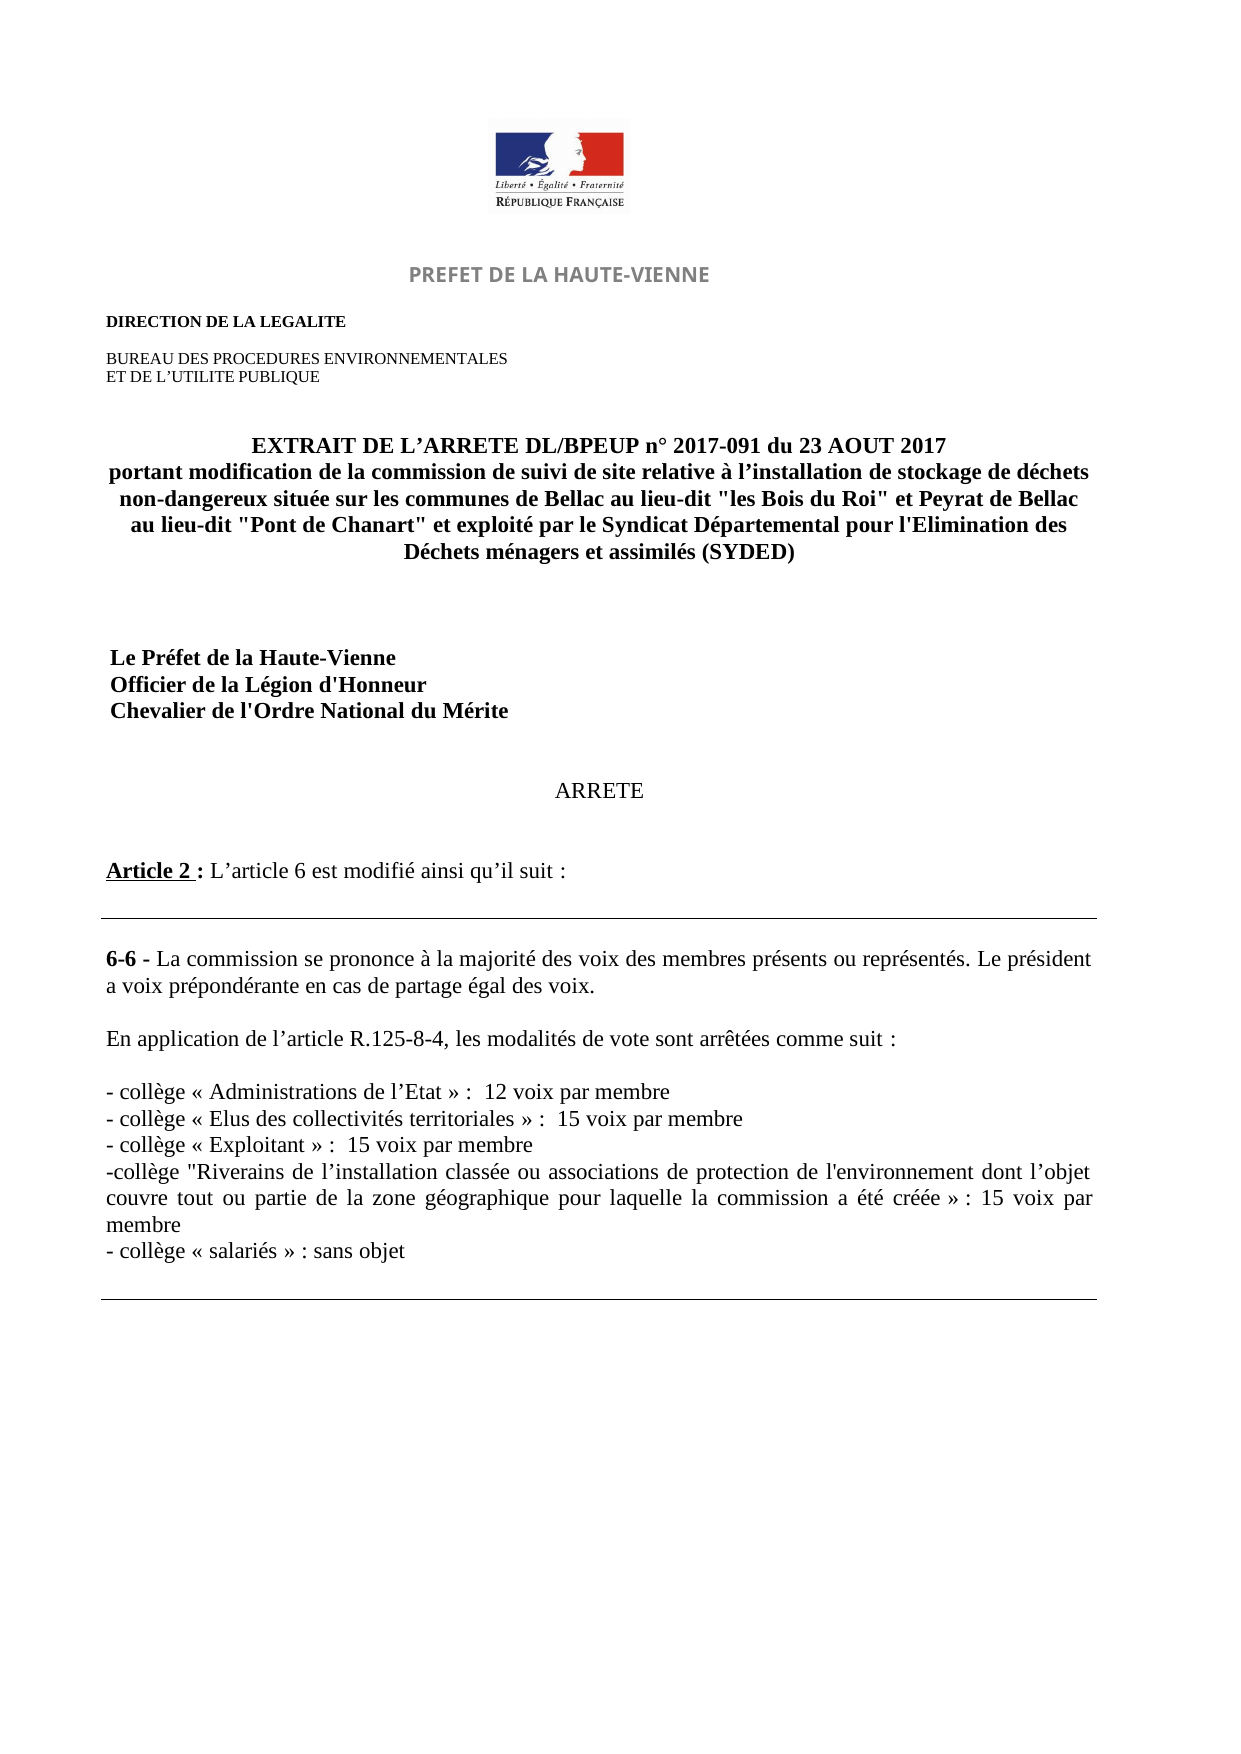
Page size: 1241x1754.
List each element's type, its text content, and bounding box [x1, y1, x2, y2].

text Le Préfet de la Haute-Vienne [110, 644, 1092, 671]
text EXTRAIT DE L’ARRETE DL/BPEUP n° 2017-091 du 23 AOUT 2017 [106, 431, 1092, 458]
text En application de l’article R.125-8-4, les modalités de vote sont arrêtées comme suit : [106, 1025, 1092, 1051]
text BUREAU DES PROCEDURES ENVIRONNEMENTALES [106, 349, 1092, 368]
text 6-6 - La commission se prononce à la majorité des voix des membres présents ou représentés. Le président a voix prépondérante en cas de partage égal des voix. [106, 945, 1092, 998]
text Chevalier de l'Ordre National du Mérite [110, 697, 1092, 724]
text -collège "Riverains de l’installation classée ou associations de protection de l'environnement dont l’objet couvre tout ou partie de la zone géographique pour laquelle la commission a été créée » : 15 voix par membre [106, 1157, 1092, 1237]
text PREFET DE LA HAUTE-VIENNE [106, 259, 1013, 288]
text - collège « Administrations de l’Etat » : 12 voix par membre [106, 1078, 1092, 1104]
text Article 2 : L’article 6 est modifié ainsi qu’il suit : [106, 856, 1092, 883]
text Officier de la Légion d'Honneur [110, 671, 1092, 697]
text - collège « Exploitant » : 15 voix par membre [106, 1131, 1092, 1157]
text - collège « salariés » : sans objet [106, 1237, 1092, 1264]
subtitle DIRECTION DE LA LEGALITE [106, 312, 1092, 331]
text ARRETE [106, 777, 1092, 803]
text portant modification de la commission de suivi de site relative à l’installation de stockage de déchets non-dangereux située sur les communes de Bellac au lieu-dit "les Bois du Roi" et Peyrat de Bellac au lieu-dit "Pont de Chanart" et exploité par le Syndicat Départemental pour l'Elimination des Déchets ménagers et assimilés (SYDED) [106, 458, 1092, 564]
text - collège « Elus des collectivités territoriales » : 15 voix par membre [106, 1104, 1092, 1131]
text ET DE L’UTILITE PUBLIQUE [106, 368, 1092, 386]
